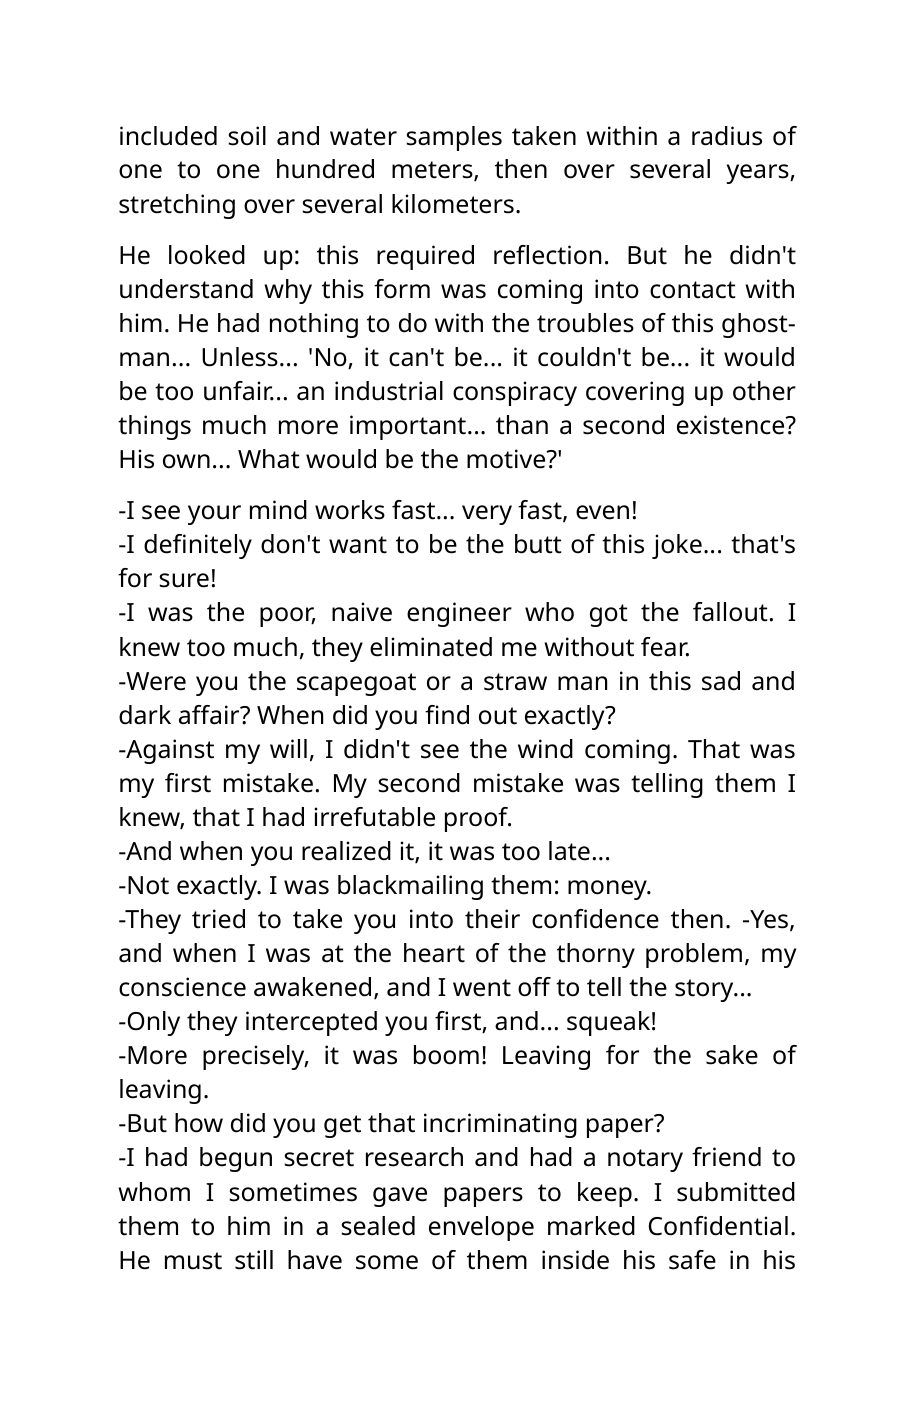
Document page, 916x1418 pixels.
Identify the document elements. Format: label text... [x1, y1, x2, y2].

text -I had begun secret research and had a notary friend to whom I sometimes gave papers to keep. I submitted them to him in a sealed envelope marked Confidential. He must still have some of them inside his safe in his [118, 1140, 797, 1276]
text -Against my will, I didn't see the wind coming. That was my first mistake. My second mistake was telling them I knew, that I had irrefutable proof. [118, 731, 797, 833]
text -They tried to take you into their confidence then. -Yes, and when I was at the heart of the thorny problem, my conscience awakened, and I went off to tell the story... [118, 902, 797, 1004]
text -Not exactly. I was blackmailing them: money. [118, 868, 797, 902]
text -Were you the scapegoat or a straw man in this sad and dark affair? When did you find out exactly? [118, 663, 797, 731]
text included soil and water samples taken within a radius of one to one hundred meters, then over several years, stretching over several kilometers. [118, 118, 797, 220]
text -I was the poor, naive engineer who got the fallout. I knew too much, they eliminated me without fear. [118, 595, 797, 663]
text He looked up: this required reflection. But he didn't understand why this form was coming into contact with him. He had nothing to do with the troubles of this ghost-man... Unless... 'No, it can't be... it couldn't be... it would be too unfair... an industrial conspiracy covering up other things much more important... than a second existence? His own... What would be the motive?' [118, 237, 797, 476]
text -But how did you get that incriminating paper? [118, 1106, 797, 1140]
text -Only they intercepted you first, and... squeak! [118, 1004, 797, 1038]
text -And when you realized it, it was too late... [118, 833, 797, 868]
text -I see your mind works fast... very fast, even! [118, 493, 797, 527]
text -More precisely, it was boom! Leaving for the sake of leaving. [118, 1038, 797, 1106]
text -I definitely don't want to be the butt of this joke... that's for sure! [118, 527, 797, 595]
